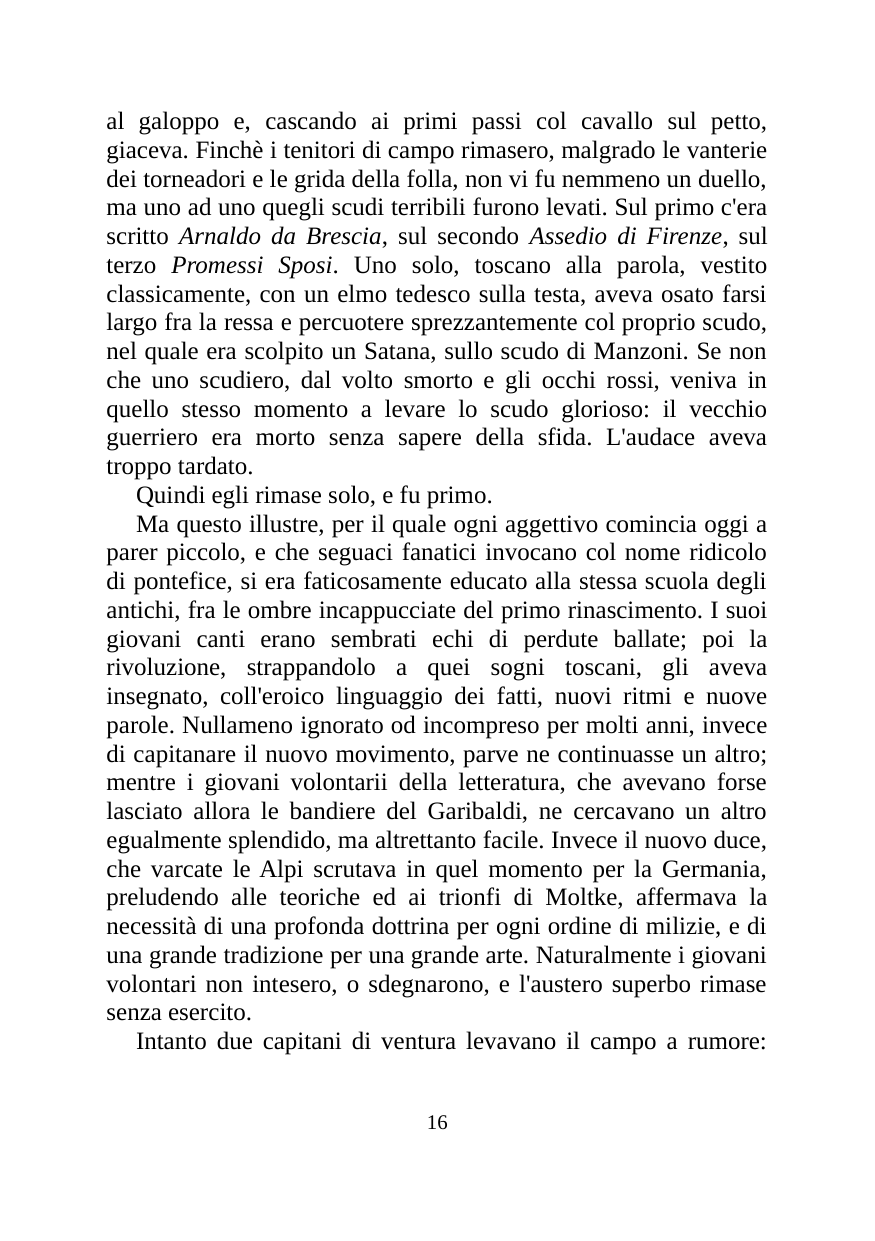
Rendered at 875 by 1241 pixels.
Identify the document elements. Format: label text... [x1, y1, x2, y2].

text Ma questo illustre, per il quale ogni aggettivo comincia oggi a parer piccolo, e che seguaci fanatici invocano col nome ridicolo di pontefice, si era faticosamente educato alla stessa scuola degli antichi, fra le ombre incappucciate del primo rinascimento. I suoi giovani canti erano sembrati echi di perdute ballate; poi la rivoluzione, strappandolo a quei sogni toscani, gli aveva insegnato, coll'eroico linguaggio dei fatti, nuovi ritmi e nuove parole. Nullameno ignorato od incompreso per molti anni, invece di capitanare il nuovo movimento, parve ne continuasse un altro; mentre i giovani volontarii della letteratura, che avevano forse lasciato allora le bandiere del Garibaldi, ne cercavano un altro egualmente splendido, ma altrettanto facile. Invece il nuovo duce, che varcate le Alpi scrutava in quel momento per la Germania, preludendo alle teoriche ed ai trionfi di Moltke, affermava la necessità di una profonda dottrina per ogni ordine di milizie, e di una grande tradizione per una grande arte. Naturalmente i giovani volontari non intesero, o sdegnarono, e l'austero superbo rimase senza esercito. [106, 509, 768, 1026]
text Intanto due capitani di ventura levavano il campo a rumore: [106, 1026, 768, 1055]
text al galoppo e, cascando ai primi passi col cavallo sul petto, giaceva. Finchè i tenitori di campo rimasero, malgrado le vanterie dei torneadori e le grida della folla, non vi fu nemmeno un duello, ma uno ad uno quegli scudi terribili furono levati. Sul primo c'era scritto Arnaldo da Brescia, sul secondo Assedio di Firenze, sul terzo Promessi Sposi. Uno solo, toscano alla parola, vestito classicamente, con un elmo tedesco sulla testa, aveva osato farsi largo fra la ressa e percuotere sprezzantemente col proprio scudo, nel quale era scolpito un Satana, sullo scudo di Manzoni. Se non che uno scudiero, dal volto smorto e gli occhi rossi, veniva in quello stesso momento a levare lo scudo glorioso: il vecchio guerriero era morto senza sapere della sfida. L'audace aveva troppo tardato. [106, 106, 768, 480]
text Quindi egli rimase solo, e fu primo. [106, 480, 768, 509]
